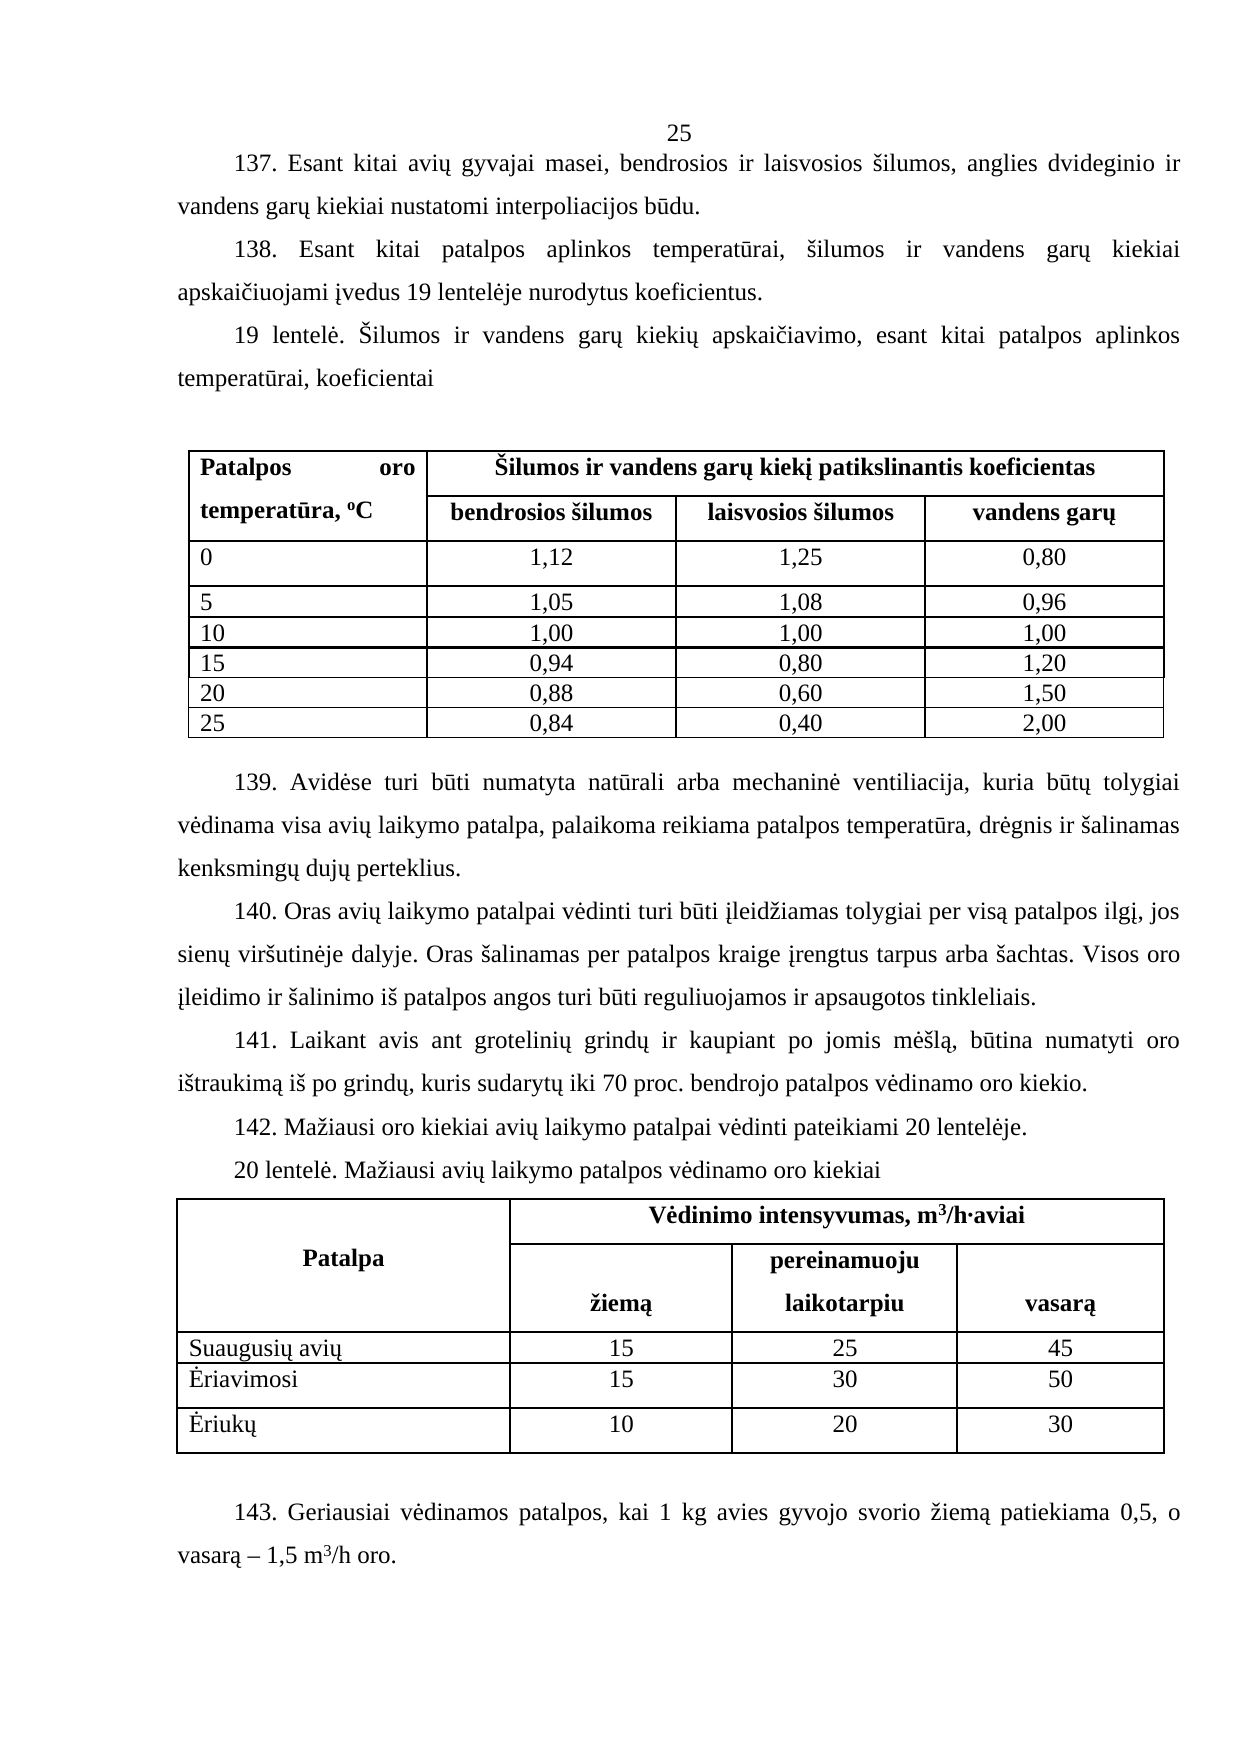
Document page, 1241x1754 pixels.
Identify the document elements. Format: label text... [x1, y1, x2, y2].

text 140. Oras avių laikymo patalpai vėdinti turi būti įleidžiamas tolygiai per visą patalpos ilgį, jos sienų viršutinėje dalyje. Oras šalinamas per patalpos kraige įrengtus tarpus arba šachtas. Visos oro įleidimo ir šalinimo iš patalpos angos turi būti reguliuojamos ir apsaugotos tinkleliais. [177, 896, 1181, 1011]
table_cell 1,12 [428, 542, 675, 585]
text 139. Avidėse turi būti numatyta natūrali arba mechaninė ventiliacija, kuria būtų tolygiai vėdinama visa avių laikymo patalpa, palaikoma reikiama patalpos temperatūra, drėgnis ir šalinamas kenksmingų dujų perteklius. [177, 767, 1181, 882]
table_cell vasarą [958, 1245, 1163, 1331]
table_cell 30 [958, 1409, 1163, 1452]
table_cell 0,96 [926, 587, 1163, 616]
table_header Patalpos oro temperatūra, oC [190, 452, 426, 540]
table_cell Suaugusių avių [178, 1333, 509, 1362]
table_cell 45 [958, 1333, 1163, 1362]
table_cell 10 [190, 618, 426, 646]
table_cell 1,05 [428, 587, 675, 616]
text 143. Geriausiai vėdinamos patalpos, kai 1 kg avies gyvojo svorio žiemą patiekiama 0,5, o vasarą – 1,5 m3/h oro. [177, 1497, 1181, 1569]
table_cell laisvosios šilumos [677, 497, 924, 540]
table_cell 0,60 [677, 678, 924, 707]
table_cell 1,20 [926, 649, 1163, 677]
text 20 lentelė. Mažiausi avių laikymo patalpos vėdinamo oro kiekiai [177, 1155, 1181, 1183]
table_cell 0,84 [428, 708, 675, 737]
table_cell 15 [511, 1333, 731, 1362]
table_cell 15 [190, 649, 426, 677]
text 142. Mažiausi oro kiekiai avių laikymo patalpai vėdinti pateikiami 20 lentelėje. [177, 1112, 1181, 1140]
table_cell 25 [189, 708, 426, 737]
table_header Patalpa [178, 1200, 509, 1331]
table_cell 0,88 [428, 678, 675, 707]
table_cell žiemą [511, 1245, 731, 1331]
table_header Vėdinimo intensyvumas, m3/h∙aviai [511, 1200, 1163, 1243]
table_cell 50 [958, 1364, 1163, 1407]
table_cell 1,50 [926, 678, 1163, 707]
table_cell 20 [189, 678, 426, 707]
table_cell 1,25 [677, 542, 924, 585]
table_cell 1,00 [926, 618, 1163, 646]
table_cell 15 [511, 1364, 731, 1407]
table_cell 0,94 [428, 649, 675, 677]
text 141. Laikant avis ant grotelinių grindų ir kaupiant po jomis mėšlą, būtina numatyti oro ištraukimą iš po grindų, kuris sudarytų iki 70 proc. bendrojo patalpos vėdinamo oro kiekio. [177, 1025, 1181, 1097]
table_cell 30 [733, 1364, 956, 1407]
table_cell 10 [511, 1409, 731, 1452]
table_cell 1,00 [428, 618, 675, 646]
table_cell vandens garų [926, 497, 1163, 540]
table_cell 0,80 [926, 542, 1163, 585]
text 138. Esant kitai patalpos aplinkos temperatūrai, šilumos ir vandens garų kiekiai apskaičiuojami įvedus 19 lentelėje nurodytus koeficientus. [177, 234, 1181, 306]
table_cell 25 [733, 1333, 956, 1362]
table_cell Ėriavimosi [178, 1364, 509, 1407]
table_cell 1,08 [677, 587, 924, 616]
table_cell 2,00 [926, 708, 1163, 737]
table_cell 0 [190, 542, 426, 585]
table_header Šilumos ir vandens garų kiekį patikslinantis koeficientas [428, 452, 1163, 494]
table_cell pereinamuoju laikotarpiu [733, 1245, 956, 1331]
text 19 lentelė. Šilumos ir vandens garų kiekių apskaičiavimo, esant kitai patalpos aplinkos temperatūrai, koeficientai [177, 320, 1181, 392]
table_cell Ėriukų [178, 1409, 509, 1452]
table_cell 0,40 [677, 708, 924, 737]
table_cell 0,80 [677, 649, 924, 677]
table_cell 1,00 [677, 618, 924, 646]
table_cell 20 [733, 1409, 956, 1452]
table_cell bendrosios šilumos [428, 497, 675, 540]
text 137. Esant kitai avių gyvajai masei, bendrosios ir laisvosios šilumos, anglies dvideginio ir vandens garų kiekiai nustatomi interpoliacijos būdu. [177, 148, 1181, 219]
table_cell 5 [190, 587, 426, 616]
